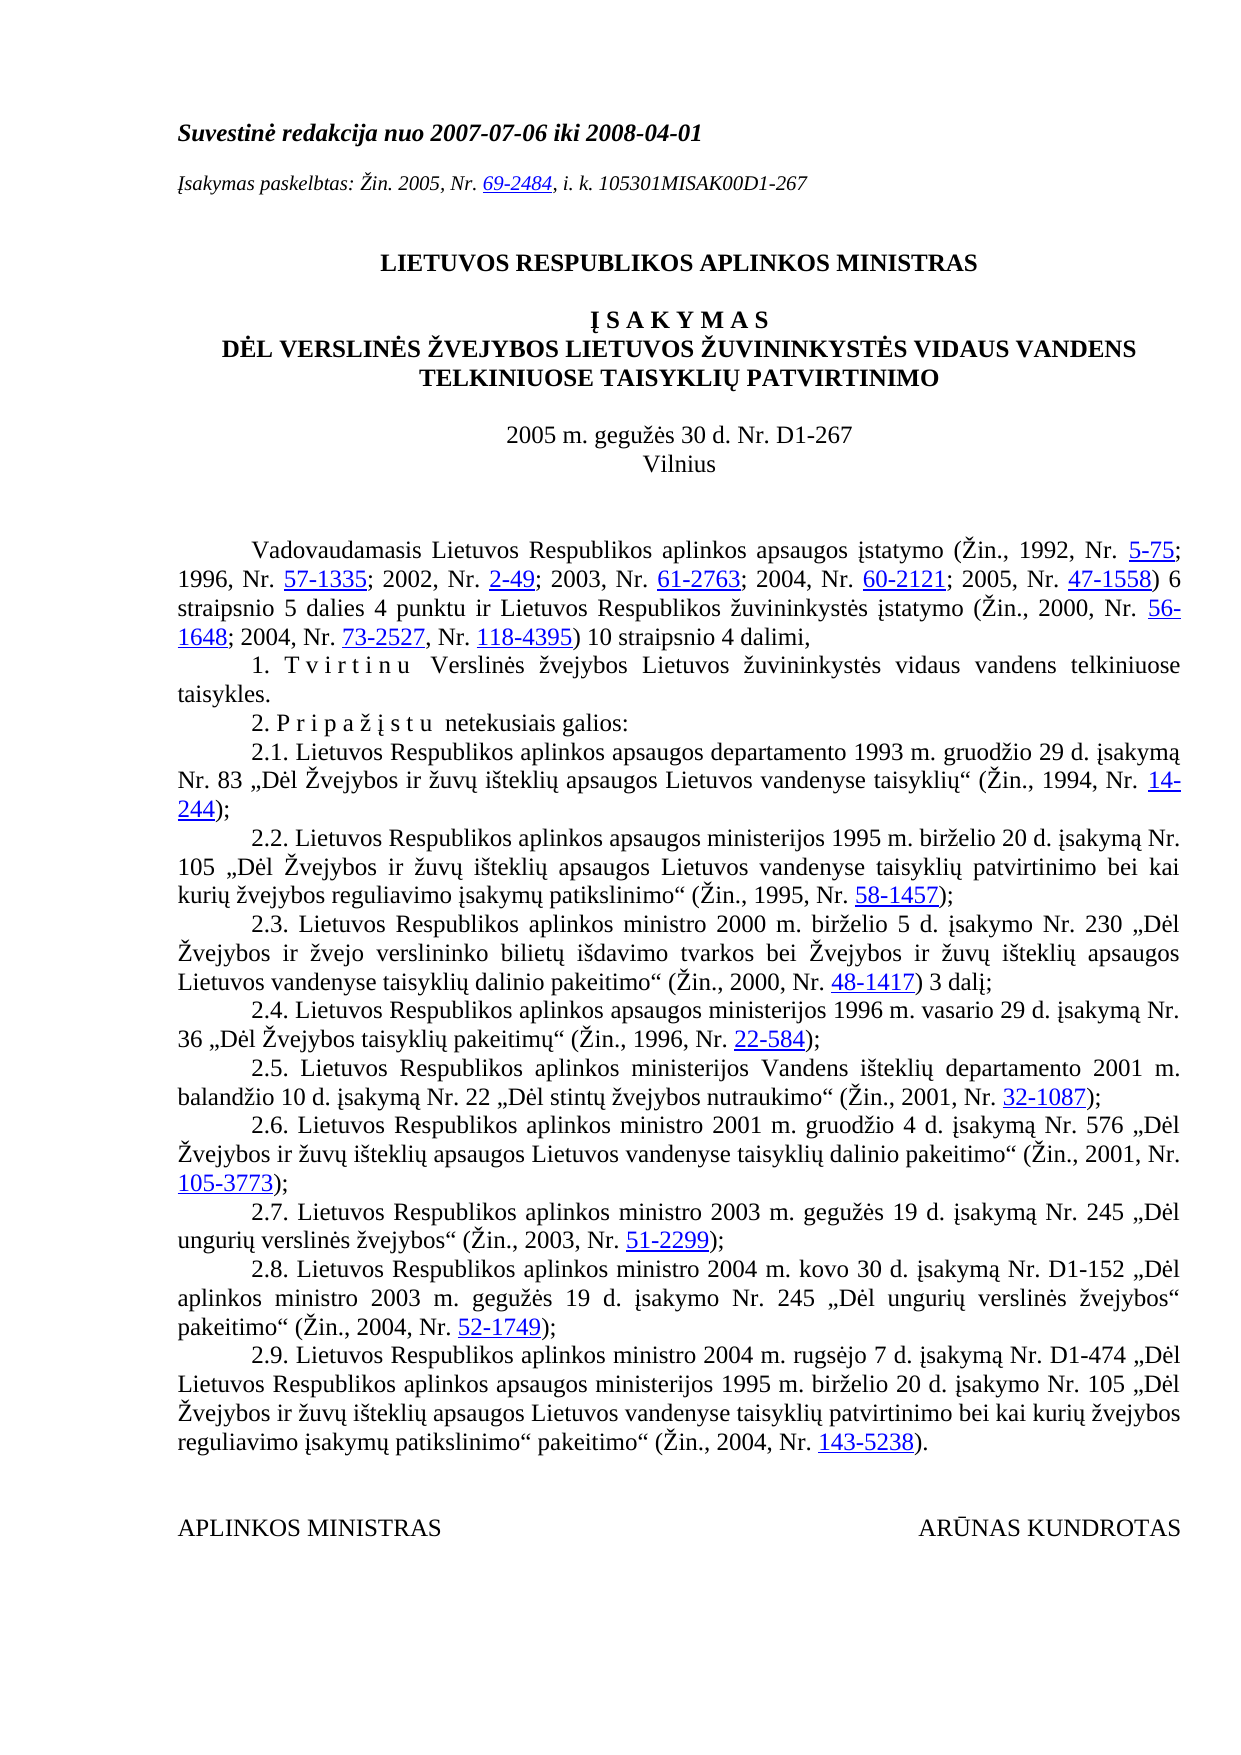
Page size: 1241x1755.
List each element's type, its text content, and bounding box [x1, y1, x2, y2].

text Į S A K Y M A S [177, 305, 1181, 334]
text 2.8. Lietuvos Respublikos aplinkos ministro 2004 m. kovo 30 d. įsakymą Nr. D1-152 „Dėl aplinkos ministro 2003 m. gegužės 19 d. įsakymo Nr. 245 „Dėl ungurių verslinės žvejybos“ pakeitimo“ (Žin., 2004, Nr. 52-1749); [177, 1254, 1181, 1340]
text 2.1. Lietuvos Respublikos aplinkos apsaugos departamento 1993 m. gruodžio 29 d. įsakymą Nr. 83 „Dėl Žvejybos ir žuvų išteklių apsaugos Lietuvos vandenyse taisyklių“ (Žin., 1994, Nr. 14-244); [177, 737, 1181, 823]
text APLINKOS MINISTRAS ARŪNAS KUNDROTAS [177, 1513, 1181, 1542]
text LIETUVOS RESPUBLIKOS APLINKOS MINISTRAS [177, 248, 1181, 277]
text 2.4. Lietuvos Respublikos aplinkos apsaugos ministerijos 1996 m. vasario 29 d. įsakymą Nr. 36 „Dėl Žvejybos taisyklių pakeitimų“ (Žin., 1996, Nr. 22-584); [177, 995, 1181, 1053]
text 2005 m. gegužės 30 d. Nr. D1-267 [177, 420, 1181, 449]
text 2.2. Lietuvos Respublikos aplinkos apsaugos ministerijos 1995 m. birželio 20 d. įsakymą Nr. 105 „Dėl Žvejybos ir žuvų išteklių apsaugos Lietuvos vandenyse taisyklių patvirtinimo bei kai kurių žvejybos reguliavimo įsakymų patikslinimo“ (Žin., 1995, Nr. 58-1457); [177, 823, 1181, 909]
text Suvestinė redakcija nuo 2007-07-06 iki 2008-04-01 [177, 118, 1181, 147]
text 2.3. Lietuvos Respublikos aplinkos ministro 2000 m. birželio 5 d. įsakymo Nr. 230 „Dėl Žvejybos ir žvejo verslininko bilietų išdavimo tvarkos bei Žvejybos ir žuvų išteklių apsaugos Lietuvos vandenyse taisyklių dalinio pakeitimo“ (Žin., 2000, Nr. 48-1417) 3 dalį; [177, 909, 1181, 995]
text 2.9. Lietuvos Respublikos aplinkos ministro 2004 m. rugsėjo 7 d. įsakymą Nr. D1-474 „Dėl Lietuvos Respublikos aplinkos apsaugos ministerijos 1995 m. birželio 20 d. įsakymo Nr. 105 „Dėl Žvejybos ir žuvų išteklių apsaugos Lietuvos vandenyse taisyklių patvirtinimo bei kai kurių žvejybos reguliavimo įsakymų patikslinimo“ pakeitimo“ (Žin., 2004, Nr. 143-5238). [177, 1340, 1181, 1455]
text 2.5. Lietuvos Respublikos aplinkos ministerijos Vandens išteklių departamento 2001 m. balandžio 10 d. įsakymą Nr. 22 „Dėl stintų žvejybos nutraukimo“ (Žin., 2001, Nr. 32-1087); [177, 1053, 1181, 1110]
text Vadovaudamasis Lietuvos Respublikos aplinkos apsaugos įstatymo (Žin., 1992, Nr. 5-75; 1996, Nr. 57-1335; 2002, Nr. 2-49; 2003, Nr. 61-2763; 2004, Nr. 60-2121; 2005, Nr. 47-1558) 6 straipsnio 5 dalies 4 punktu ir Lietuvos Respublikos žuvininkystės įstatymo (Žin., 2000, Nr. 56-1648; 2004, Nr. 73-2527, Nr. 118-4395) 10 straipsnio 4 dalimi, [177, 535, 1181, 650]
text 2.7. Lietuvos Respublikos aplinkos ministro 2003 m. gegužės 19 d. įsakymą Nr. 245 „Dėl ungurių verslinės žvejybos“ (Žin., 2003, Nr. 51-2299); [177, 1197, 1181, 1254]
text Vilnius [177, 449, 1181, 478]
text 2.6. Lietuvos Respublikos aplinkos ministro 2001 m. gruodžio 4 d. įsakymą Nr. 576 „Dėl Žvejybos ir žuvų išteklių apsaugos Lietuvos vandenyse taisyklių dalinio pakeitimo“ (Žin., 2001, Nr. 105-3773); [177, 1110, 1181, 1197]
text DĖL VERSLINĖS ŽVEJYBOS LIETUVOS ŽUVININKYSTĖS VIDAUS VANDENS TELKINIUOSE TAISYKLIŲ PATVIRTINIMO [177, 334, 1181, 392]
text 2. Pripažįstu netekusiais galios: [177, 708, 1181, 737]
text 1. Tvirtinu Verslinės žvejybos Lietuvos žuvininkystės vidaus vandens telkiniuose taisykles. [177, 650, 1181, 708]
text Įsakymas paskelbtas: Žin. 2005, Nr. 69-2484, i. k. 105301MISAK00D1-267 [177, 171, 1181, 195]
